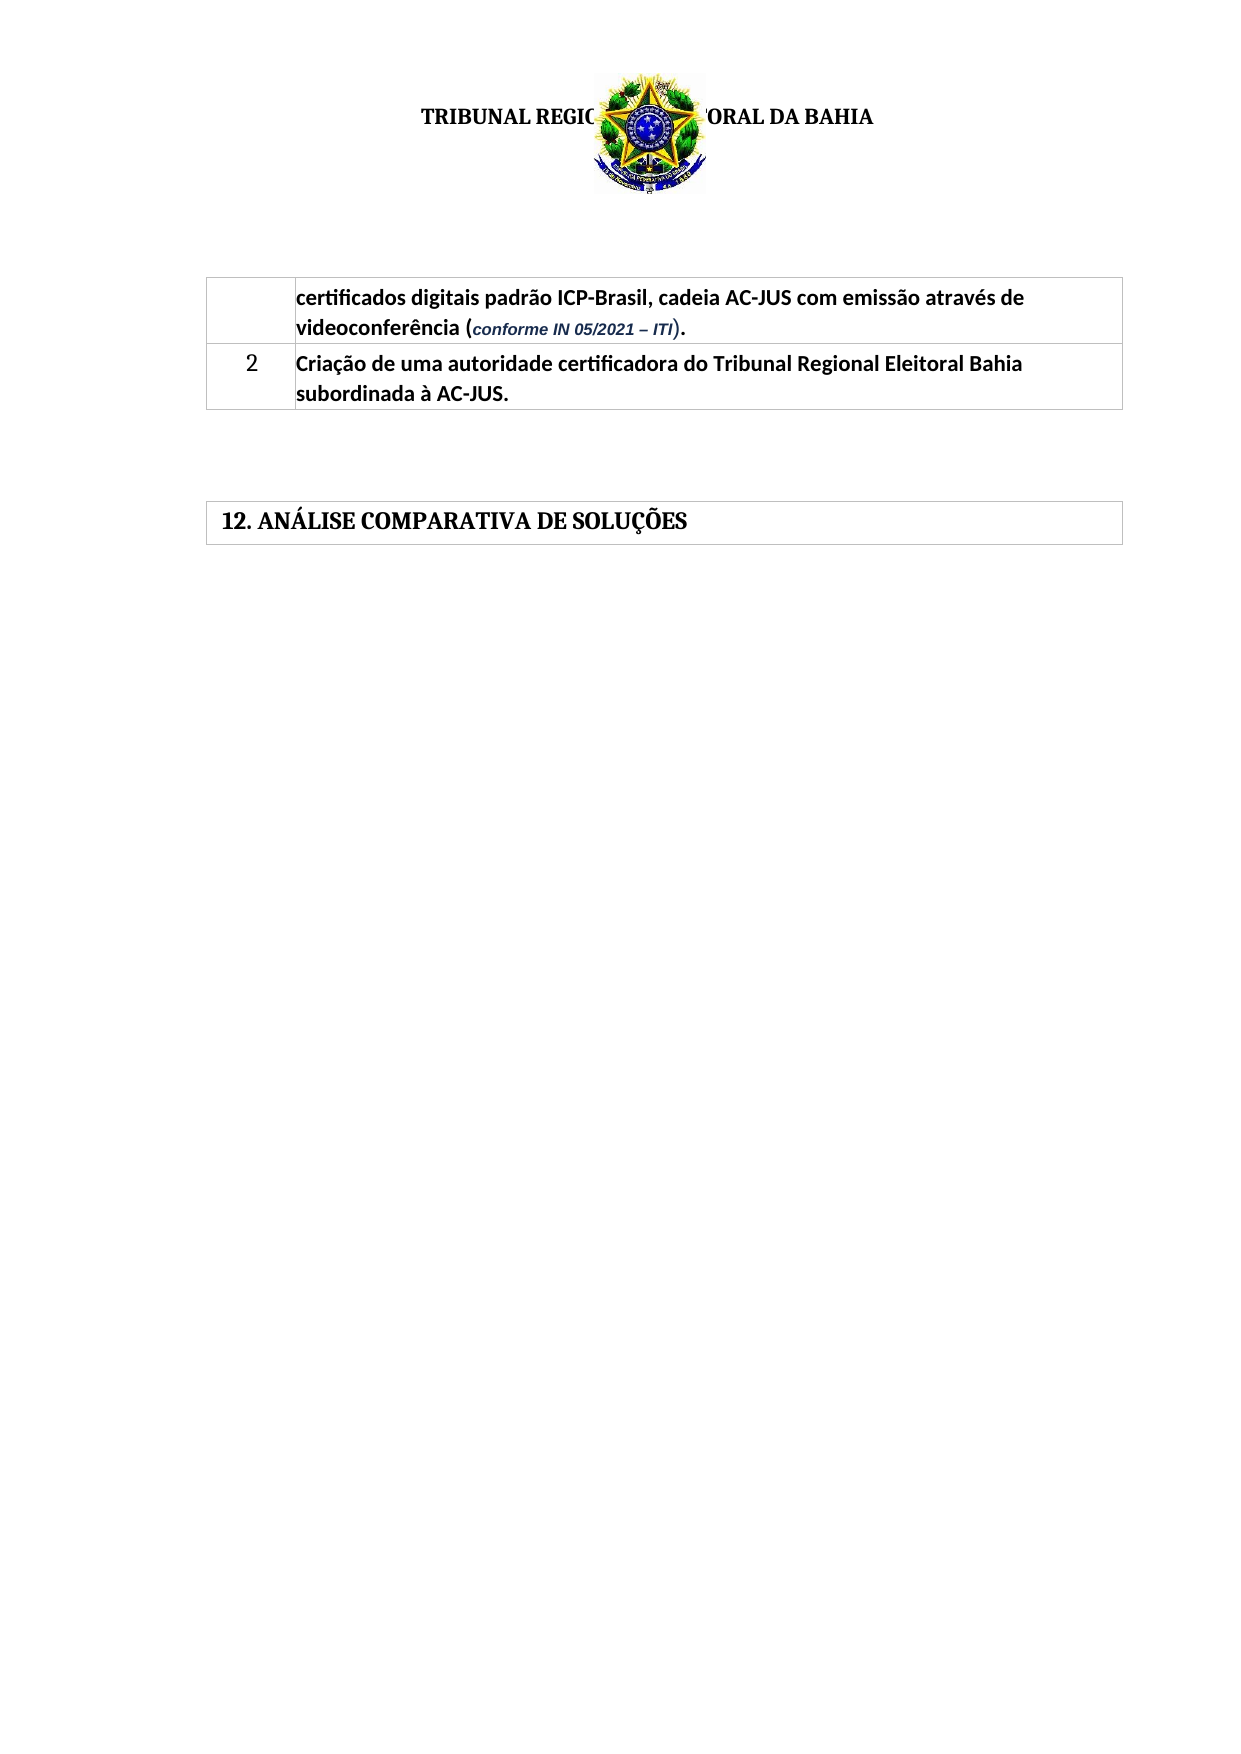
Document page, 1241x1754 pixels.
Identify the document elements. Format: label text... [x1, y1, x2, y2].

table_cell certificados digitais padrão ICP-Brasil, cadeia AC-JUS com emissão através de videoconferência (conforme IN 05/2021 – ITI). [296, 278, 1122, 343]
table_cell 2 [207, 344, 295, 408]
table_header 12. ANÁLISE COMPARATIVA DE SOLUÇÕES [207, 502, 1122, 543]
table_cell Criação de uma autoridade certificadora do Tribunal Regional Eleitoral Bahia subordinada à AC-JUS. [296, 344, 1122, 408]
table_cell [207, 278, 295, 343]
